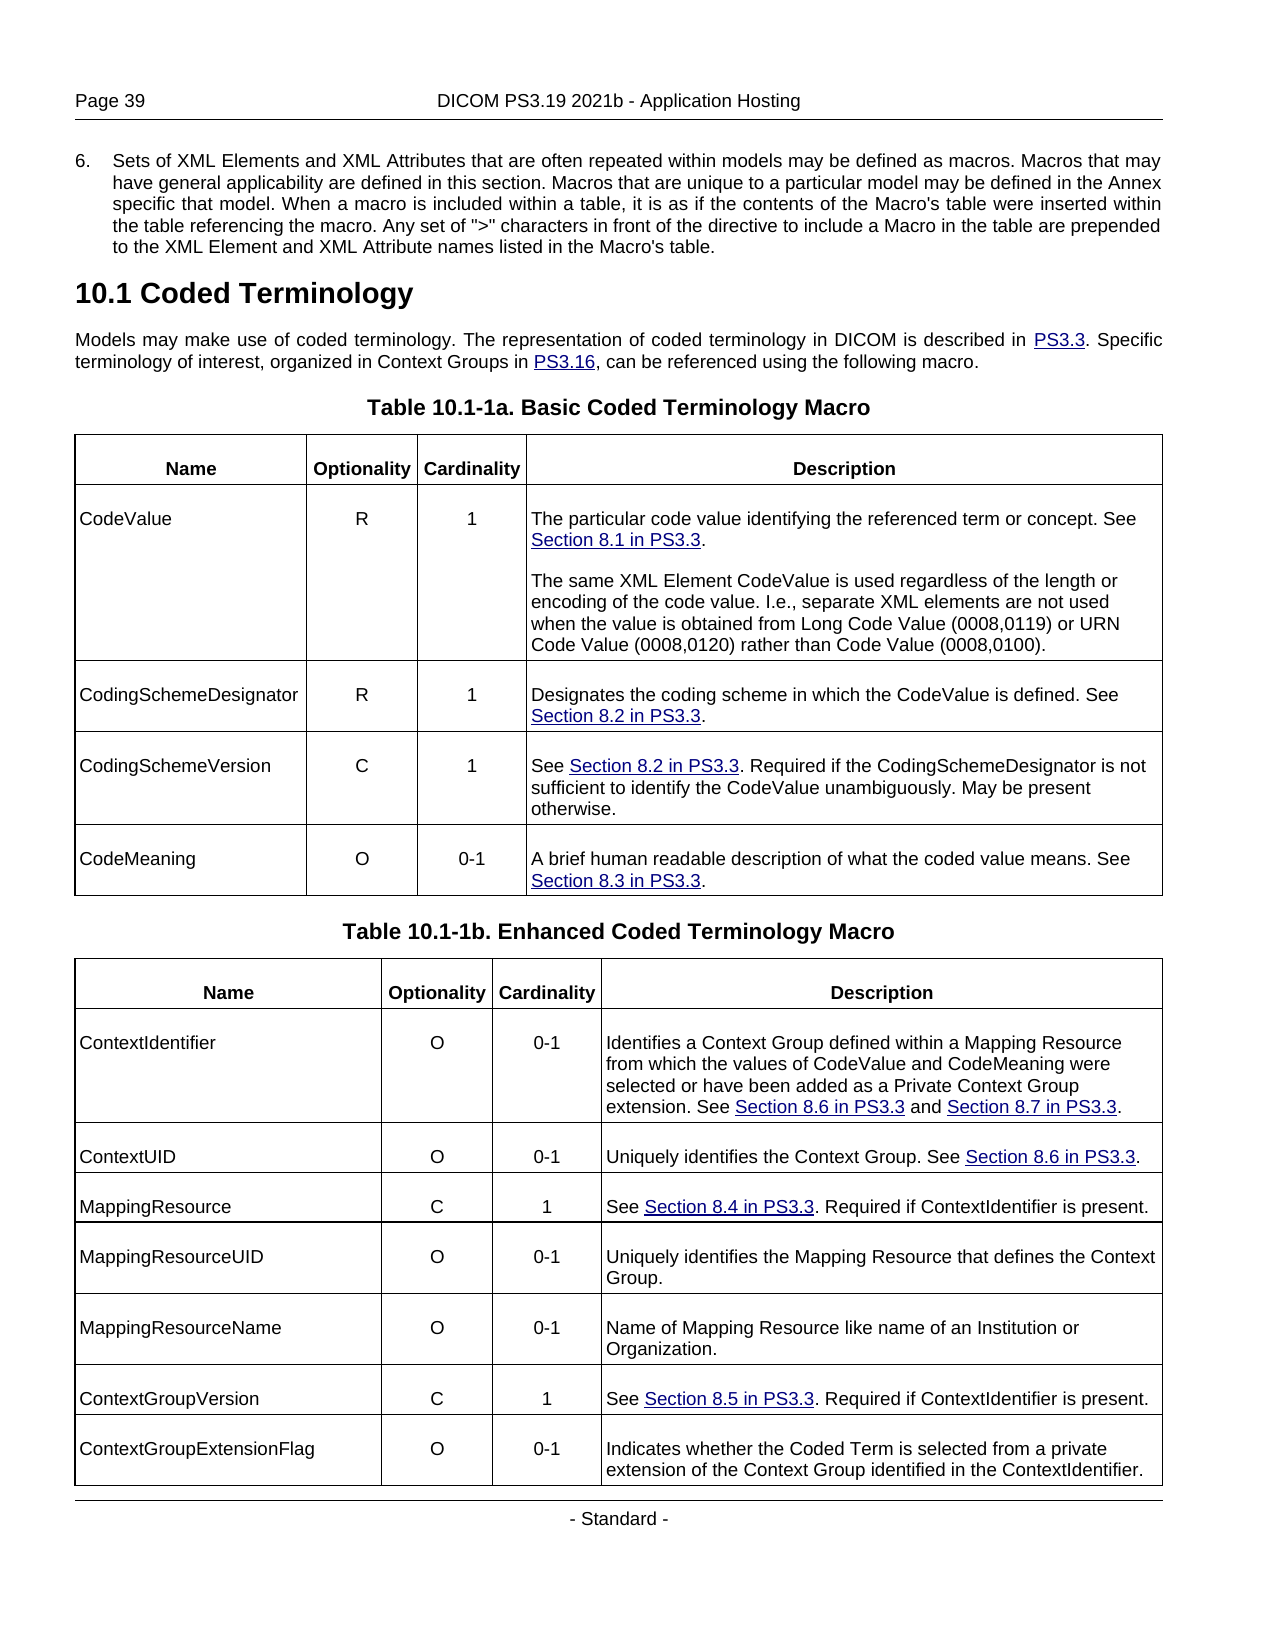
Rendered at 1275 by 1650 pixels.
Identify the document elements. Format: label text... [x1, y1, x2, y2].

table_cell O [382, 1009, 492, 1122]
text Models may make use of coded terminology. The representation of coded terminology in DICOM is described in PS3.3. Specific terminology of interest, organized in Context Groups in PS3.16, can be referenced using the following macro. [75, 329, 1162, 372]
table_cell O [382, 1223, 492, 1293]
table_cell Uniquely identifies the Context Group. See Section 8.6 in PS3.3. [602, 1123, 1162, 1172]
table_header Description [602, 959, 1162, 1008]
table_cell 0-1 [493, 1294, 601, 1364]
table_header Name [76, 959, 381, 1008]
table_cell O [307, 825, 417, 895]
table_cell ContextUID [76, 1123, 381, 1172]
table_cell MappingResourceName [76, 1294, 381, 1364]
table_cell Identifies a Context Group defined within a Mapping Resource from which the values of CodeValue and CodeMeaning were selected or have been added as a Private Context Group extension. See Section 8.6 in PS3.3 and Section 8.7 in PS3.3. [602, 1009, 1162, 1122]
table_cell 1 [418, 732, 526, 824]
table_cell Uniquely identifies the Mapping Resource that defines the Context Group. [602, 1223, 1162, 1293]
table_cell The particular code value identifying the referenced term or concept. See Section 8.1 in PS3.3. The same XML Element CodeValue is used regardless of the length or encoding of the code value. I.e., separate XML elements are not used when the value is obtained from Long Code Value (0008,0119) or URN Code Value (0008,0120) rather than Code Value (0008,0100). [527, 485, 1162, 660]
table_header Description [527, 435, 1162, 483]
table_cell C [382, 1173, 492, 1221]
text 6. Sets of XML Elements and XML Attributes that are often repeated within models may be defined as macros. Macros that may have general applicability are defined in this section. Macros that are unique to a particular model may be defined in the Annex specific that model. When a macro is included within a table, it is as if the contents of the Macro's table were inserted within the table referencing the macro. Any set of ">" characters in front of the directive to include a Macro in the table are prepended to the XML Element and XML Attribute names listed in the Macro's table. [75, 150, 1162, 258]
table_cell ContextIdentifier [76, 1009, 381, 1122]
table_cell CodingSchemeDesignator [76, 661, 306, 731]
table_header Cardinality [418, 435, 526, 483]
table_cell A brief human readable description of what the coded value means. See Section 8.3 in PS3.3. [527, 825, 1162, 895]
text Table 10.1-1a. Basic Coded Terminology Macro [75, 394, 1162, 420]
table_cell ContextGroupExtensionFlag [76, 1415, 381, 1485]
table_cell 0-1 [493, 1009, 601, 1122]
table_cell C [382, 1365, 492, 1414]
text 10.1 Coded Terminology [75, 277, 1162, 310]
table_cell 0-1 [493, 1123, 601, 1172]
table_cell Indicates whether the Coded Term is selected from a private extension of the Context Group identified in the ContextIdentifier. [602, 1415, 1162, 1485]
text Table 10.1-1b. Enhanced Coded Terminology Macro [75, 919, 1162, 944]
table_header Name [76, 435, 306, 483]
table_cell 1 [418, 661, 526, 731]
table_cell CodingSchemeVersion [76, 732, 306, 824]
table_cell ContextGroupVersion [76, 1365, 381, 1414]
table_header Optionality [307, 435, 417, 483]
table_cell C [307, 732, 417, 824]
table_cell See Section 8.4 in PS3.3. Required if ContextIdentifier is present. [602, 1173, 1162, 1221]
table_cell R [307, 661, 417, 731]
table_header Cardinality [493, 959, 601, 1008]
table_cell 0-1 [493, 1223, 601, 1293]
table_cell O [382, 1294, 492, 1364]
table_cell MappingResourceUID [76, 1223, 381, 1293]
table_cell O [382, 1415, 492, 1485]
table_cell Name of Mapping Resource like name of an Institution or Organization. [602, 1294, 1162, 1364]
table_cell 0-1 [418, 825, 526, 895]
table_cell 0-1 [493, 1415, 601, 1485]
table_cell O [382, 1123, 492, 1172]
table_cell See Section 8.2 in PS3.3. Required if the CodingSchemeDesignator is not sufficient to identify the CodeValue unambiguously. May be present otherwise. [527, 732, 1162, 824]
table_cell MappingResource [76, 1173, 381, 1221]
table_cell Designates the coding scheme in which the CodeValue is defined. See Section 8.2 in PS3.3. [527, 661, 1162, 731]
table_cell 1 [418, 485, 526, 660]
table_cell 1 [493, 1173, 601, 1221]
table_cell 1 [493, 1365, 601, 1414]
table_cell CodeValue [76, 485, 306, 660]
table_cell R [307, 485, 417, 660]
table_cell See Section 8.5 in PS3.3. Required if ContextIdentifier is present. [602, 1365, 1162, 1414]
table_header Optionality [382, 959, 492, 1008]
table_cell CodeMeaning [76, 825, 306, 895]
